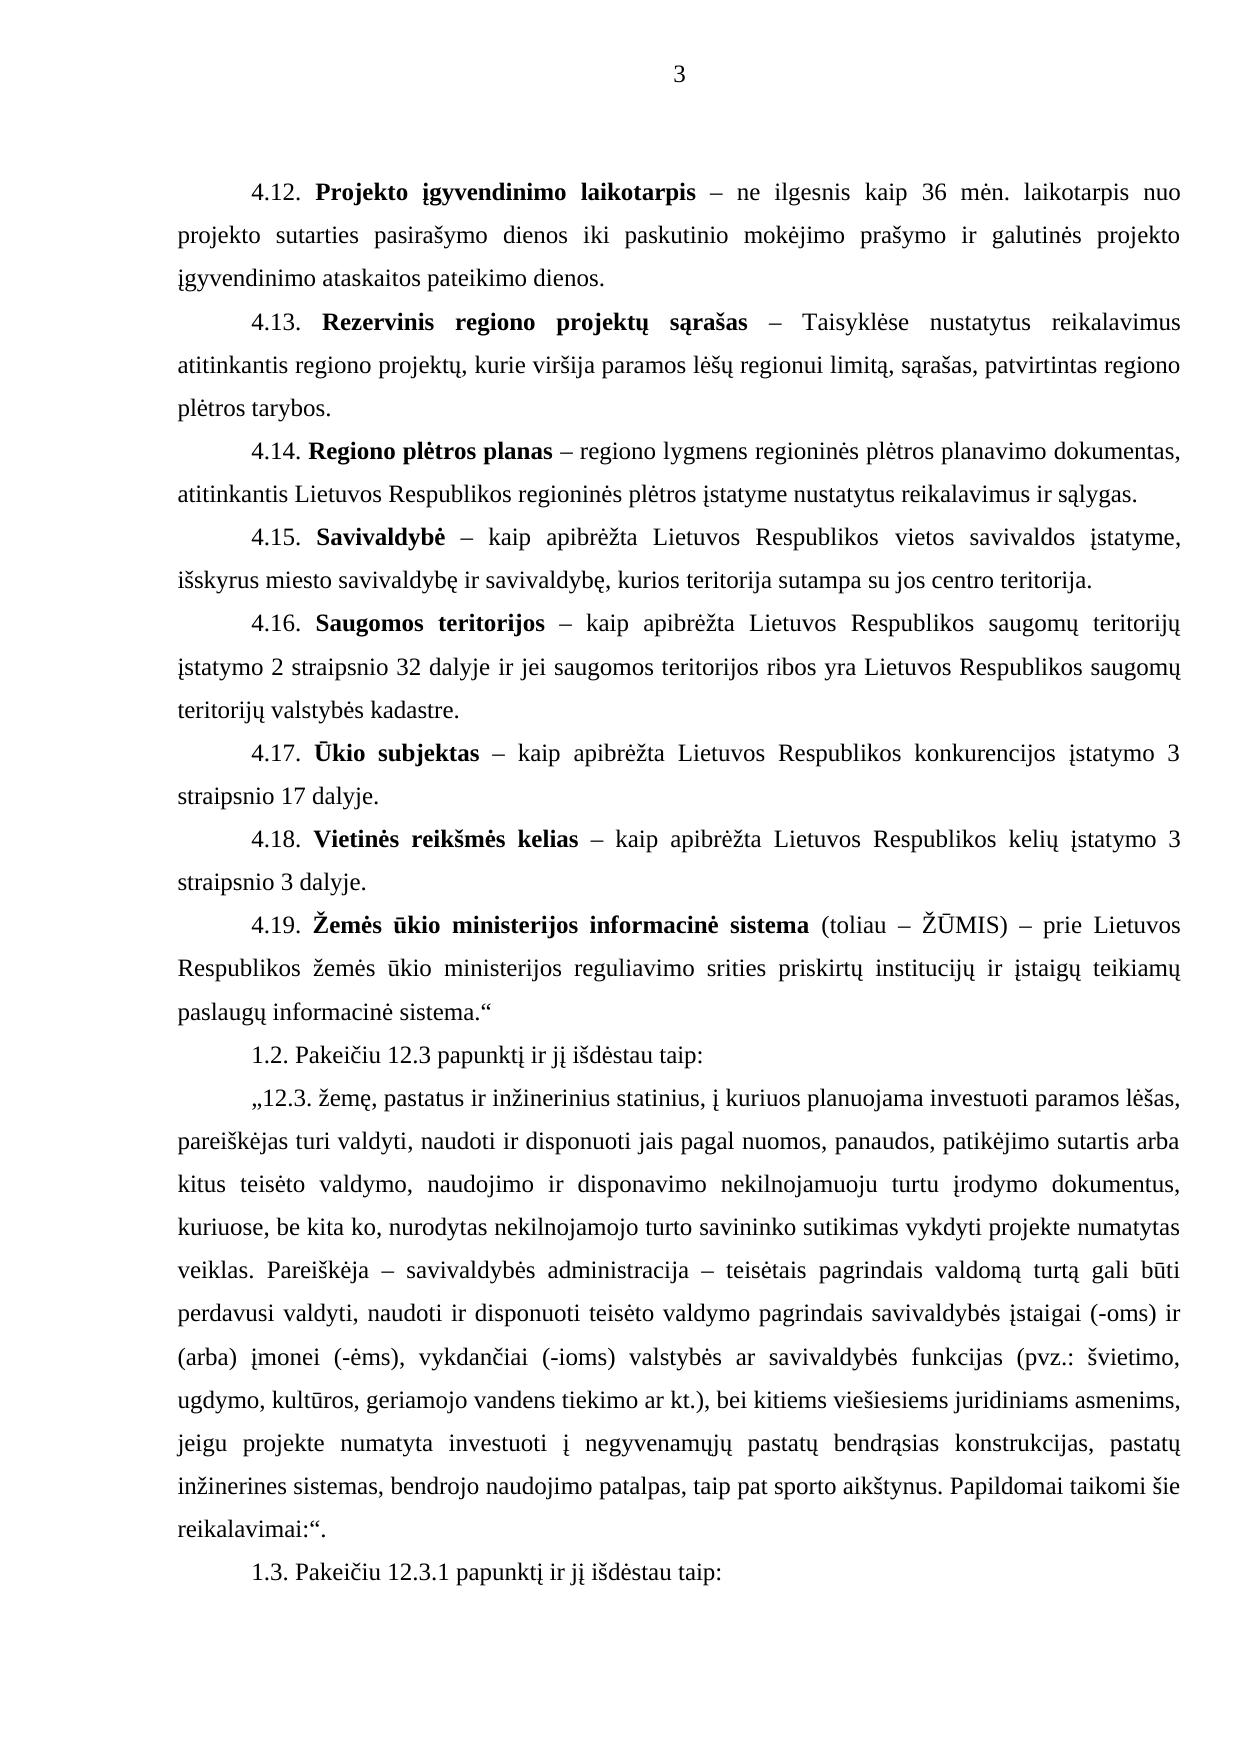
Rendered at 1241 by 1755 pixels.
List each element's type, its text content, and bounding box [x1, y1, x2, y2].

text 4.15. Savivaldybė – kaip apibrėžta Lietuvos Respublikos vietos savivaldos įstatyme, išskyrus miesto savivaldybę ir savivaldybę, kurios teritorija sutampa su jos centro teritorija. [177, 522, 1181, 594]
text 4.18. Vietinės reikšmės kelias – kaip apibrėžta Lietuvos Respublikos kelių įstatymo 3 straipsnio 3 dalyje. [177, 824, 1181, 896]
text 1.2. Pakeičiu 12.3 papunktį ir jį išdėstau taip: [177, 1040, 1181, 1068]
text 4.14. Regiono plėtros planas – regiono lygmens regioninės plėtros planavimo dokumentas, atitinkantis Lietuvos Respublikos regioninės plėtros įstatyme nustatytus reikalavimus ir sąlygas. [177, 436, 1181, 508]
text 4.19. Žemės ūkio ministerijos informacinė sistema (toliau – ŽŪMIS) – prie Lietuvos Respublikos žemės ūkio ministerijos reguliavimo srities priskirtų institucijų ir įstaigų teikiamų paslaugų informacinė sistema.“ [177, 910, 1181, 1025]
text 4.13. Rezervinis regiono projektų sąrašas – Taisyklėse nustatytus reikalavimus atitinkantis regiono projektų, kurie viršija paramos lėšų regionui limitą, sąrašas, patvirtintas regiono plėtros tarybos. [177, 307, 1181, 422]
text 1.3. Pakeičiu 12.3.1 papunktį ir jį išdėstau taip: [177, 1557, 1181, 1586]
text 4.12. Projekto įgyvendinimo laikotarpis – ne ilgesnis kaip 36 mėn. laikotarpis nuo projekto sutarties pasirašymo dienos iki paskutinio mokėjimo prašymo ir galutinės projekto įgyvendinimo ataskaitos pateikimo dienos. [177, 177, 1181, 292]
text „12.3. žemę, pastatus ir inžinerinius statinius, į kuriuos planuojama investuoti paramos lėšas, pareiškėjas turi valdyti, naudoti ir disponuoti jais pagal nuomos, panaudos, patikėjimo sutartis arba kitus teisėto valdymo, naudojimo ir disponavimo nekilnojamuoju turtu įrodymo dokumentus, kuriuose, be kita ko, nurodytas nekilnojamojo turto savininko sutikimas vykdyti projekte numatytas veiklas. Pareiškėja – savivaldybės administracija – teisėtais pagrindais valdomą turtą gali būti perdavusi valdyti, naudoti ir disponuoti teisėto valdymo pagrindais savivaldybės įstaigai (-oms) ir (arba) įmonei (-ėms), vykdančiai (-ioms) valstybės ar savivaldybės funkcijas (pvz.: švietimo, ugdymo, kultūros, geriamojo vandens tiekimo ar kt.), bei kitiems viešiesiems juridiniams asmenims, jeigu projekte numatyta investuoti į negyvenamųjų pastatų bendrąsias konstrukcijas, pastatų inžinerines sistemas, bendrojo naudojimo patalpas, taip pat sporto aikštynus. Papildomai taikomi šie reikalavimai:“. [177, 1083, 1181, 1543]
text 4.17. Ūkio subjektas – kaip apibrėžta Lietuvos Respublikos konkurencijos įstatymo 3 straipsnio 17 dalyje. [177, 738, 1181, 810]
text 4.16. Saugomos teritorijos – kaip apibrėžta Lietuvos Respublikos saugomų teritorijų įstatymo 2 straipsnio 32 dalyje ir jei saugomos teritorijos ribos yra Lietuvos Respublikos saugomų teritorijų valstybės kadastre. [177, 608, 1181, 723]
